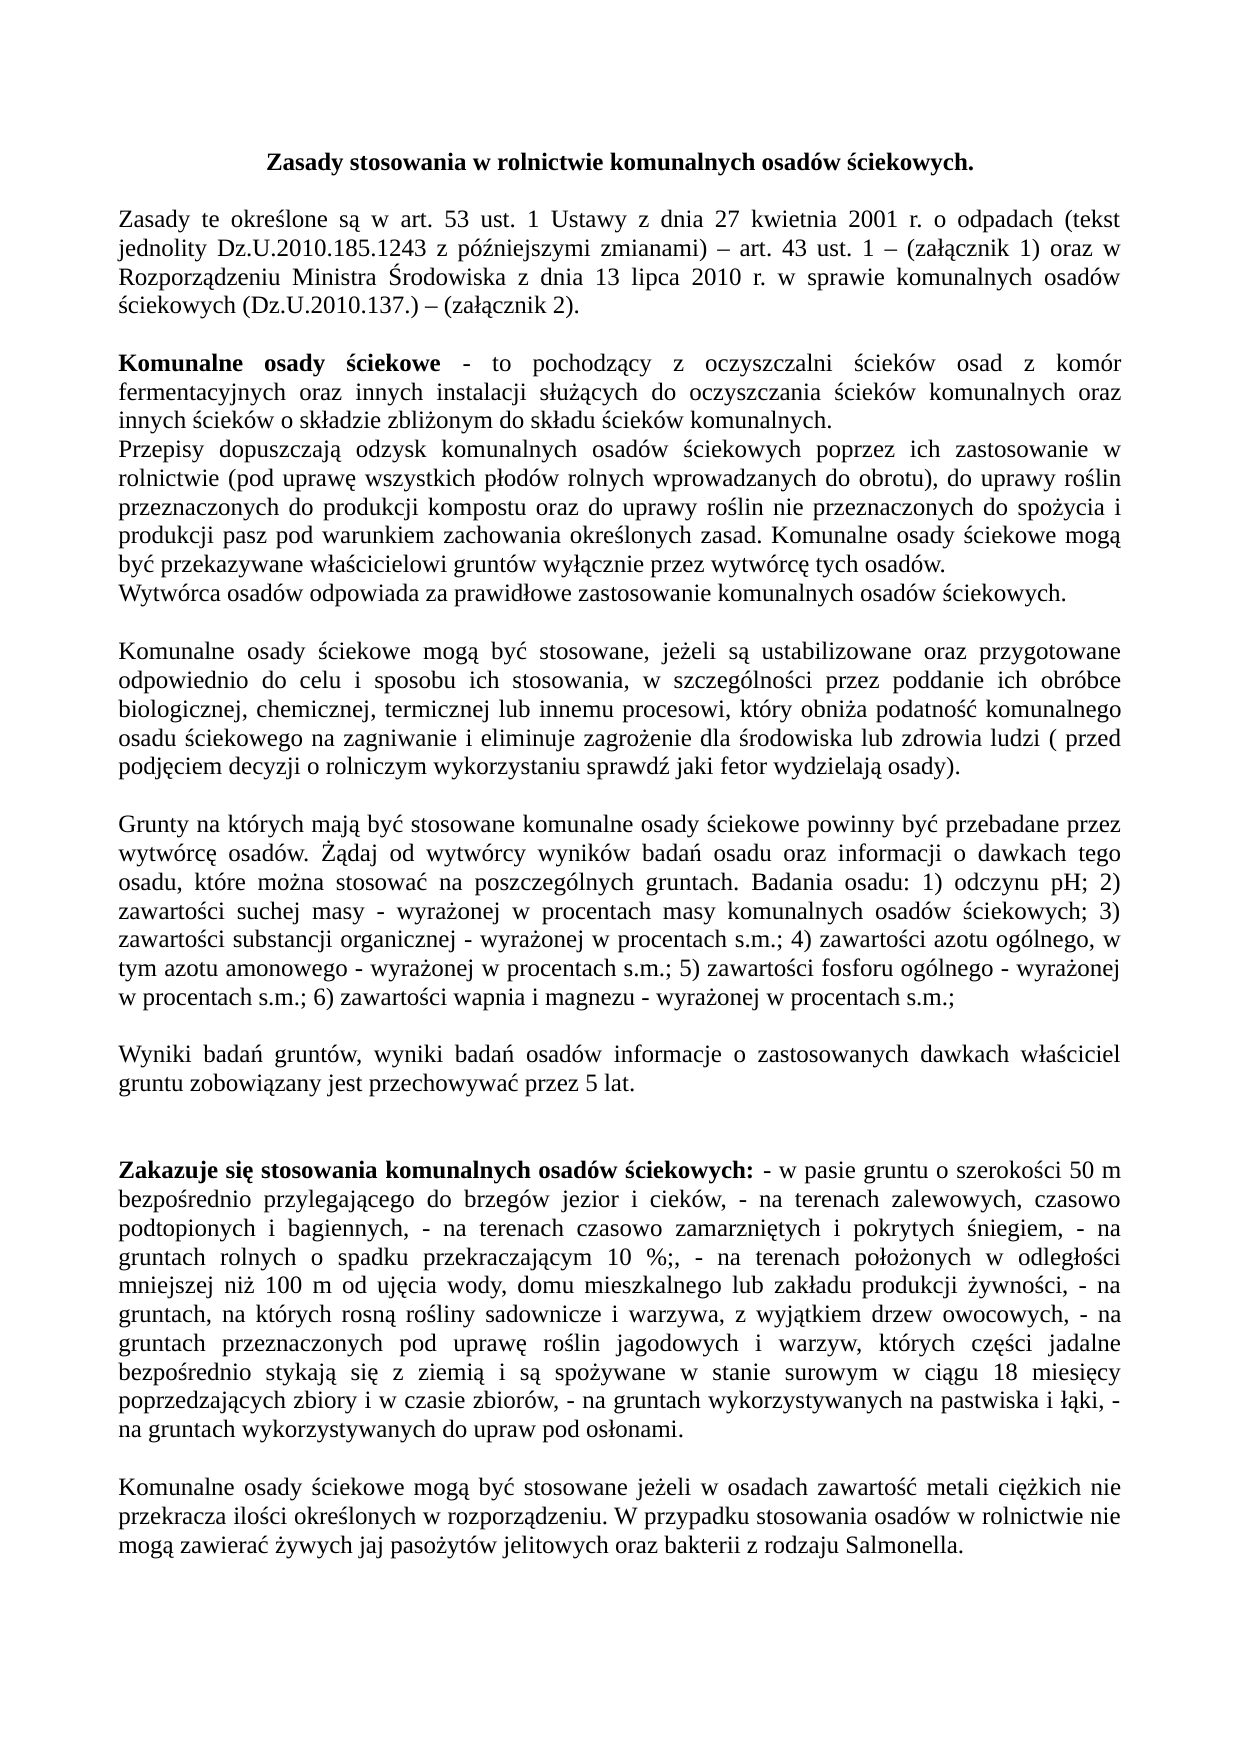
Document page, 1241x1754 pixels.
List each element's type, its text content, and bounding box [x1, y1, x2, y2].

text Zasady stosowania w rolnictwie komunalnych osadów ściekowych. [118, 147, 1122, 176]
text Przepisy dopuszczają odzysk komunalnych osadów ściekowych poprzez ich zastosowanie w rolnictwie (pod uprawę wszystkich płodów rolnych wprowadzanych do obrotu), do uprawy roślin przeznaczonych do produkcji kompostu oraz do uprawy roślin nie przeznaczonych do spożycia i produkcji pasz pod warunkiem zachowania określonych zasad. Komunalne osady ściekowe mogą być przekazywane właścicielowi gruntów wyłącznie przez wytwórcę tych osadów. [118, 434, 1122, 578]
text Zasady te określone są w art. 53 ust. 1 Ustawy z dnia 27 kwietnia 2001 r. o odpadach (tekst jednolity Dz.U.2010.185.1243 z późniejszymi zmianami) – art. 43 ust. 1 – (załącznik 1) oraz w Rozporządzeniu Ministra Środowiska z dnia 13 lipca 2010 r. w sprawie komunalnych osadów ściekowych (Dz.U.2010.137.) – (załącznik 2). [118, 204, 1122, 319]
text Wytwórca osadów odpowiada za prawidłowe zastosowanie komunalnych osadów ściekowych. [118, 578, 1122, 607]
text Wyniki badań gruntów, wyniki badań osadów informacje o zastosowanych dawkach właściciel gruntu zobowiązany jest przechowywać przez 5 lat. [118, 1039, 1122, 1097]
text Komunalne osady ściekowe mogą być stosowane, jeżeli są ustabilizowane oraz przygotowane odpowiednio do celu i sposobu ich stosowania, w szczególności przez poddanie ich obróbce biologicznej, chemicznej, termicznej lub innemu procesowi, który obniża podatność komunalnego osadu ściekowego na zagniwanie i eliminuje zagrożenie dla środowiska lub zdrowia ludzi ( przed podjęciem decyzji o rolniczym wykorzystaniu sprawdź jaki fetor wydzielają osady). [118, 636, 1122, 780]
text Komunalne osady ściekowe - to pochodzący z oczyszczalni ścieków osad z komór fermentacyjnych oraz innych instalacji służących do oczyszczania ścieków komunalnych oraz innych ścieków o składzie zbliżonym do składu ścieków komunalnych. [118, 348, 1122, 434]
text Zakazuje się stosowania komunalnych osadów ściekowych: - w pasie gruntu o szerokości 50 m bezpośrednio przylegającego do brzegów jezior i cieków, - na terenach zalewowych, czasowo podtopionych i bagiennych, - na terenach czasowo zamarzniętych i pokrytych śniegiem, - na gruntach rolnych o spadku przekraczającym 10 %;, - na terenach położonych w odległości mniejszej niż 100 m od ujęcia wody, domu mieszkalnego lub zakładu produkcji żywności, - na gruntach, na których rosną rośliny sadownicze i warzywa, z wyjątkiem drzew owocowych, - na gruntach przeznaczonych pod uprawę roślin jagodowych i warzyw, których części jadalne bezpośrednio stykają się z ziemią i są spożywane w stanie surowym w ciągu 18 miesięcy poprzedzających zbiory i w czasie zbiorów, - na gruntach wykorzystywanych na pastwiska i łąki, - na gruntach wykorzystywanych do upraw pod osłonami. [118, 1155, 1122, 1443]
text Komunalne osady ściekowe mogą być stosowane jeżeli w osadach zawartość metali ciężkich nie przekracza ilości określonych w rozporządzeniu. W przypadku stosowania osadów w rolnictwie nie mogą zawierać żywych jaj pasożytów jelitowych oraz bakterii z rodzaju Salmonella. [118, 1472, 1122, 1559]
text Grunty na których mają być stosowane komunalne osady ściekowe powinny być przebadane przez wytwórcę osadów. Żądaj od wytwórcy wyników badań osadu oraz informacji o dawkach tego osadu, które można stosować na poszczególnych gruntach. Badania osadu: 1) odczynu pH; 2) zawartości suchej masy - wyrażonej w procentach masy komunalnych osadów ściekowych; 3) zawartości substancji organicznej - wyrażonej w procentach s.m.; 4) zawartości azotu ogólnego, w tym azotu amonowego - wyrażonej w procentach s.m.; 5) zawartości fosforu ogólnego - wyrażonej w procentach s.m.; 6) zawartości wapnia i magnezu - wyrażonej w procentach s.m.; [118, 809, 1122, 1011]
